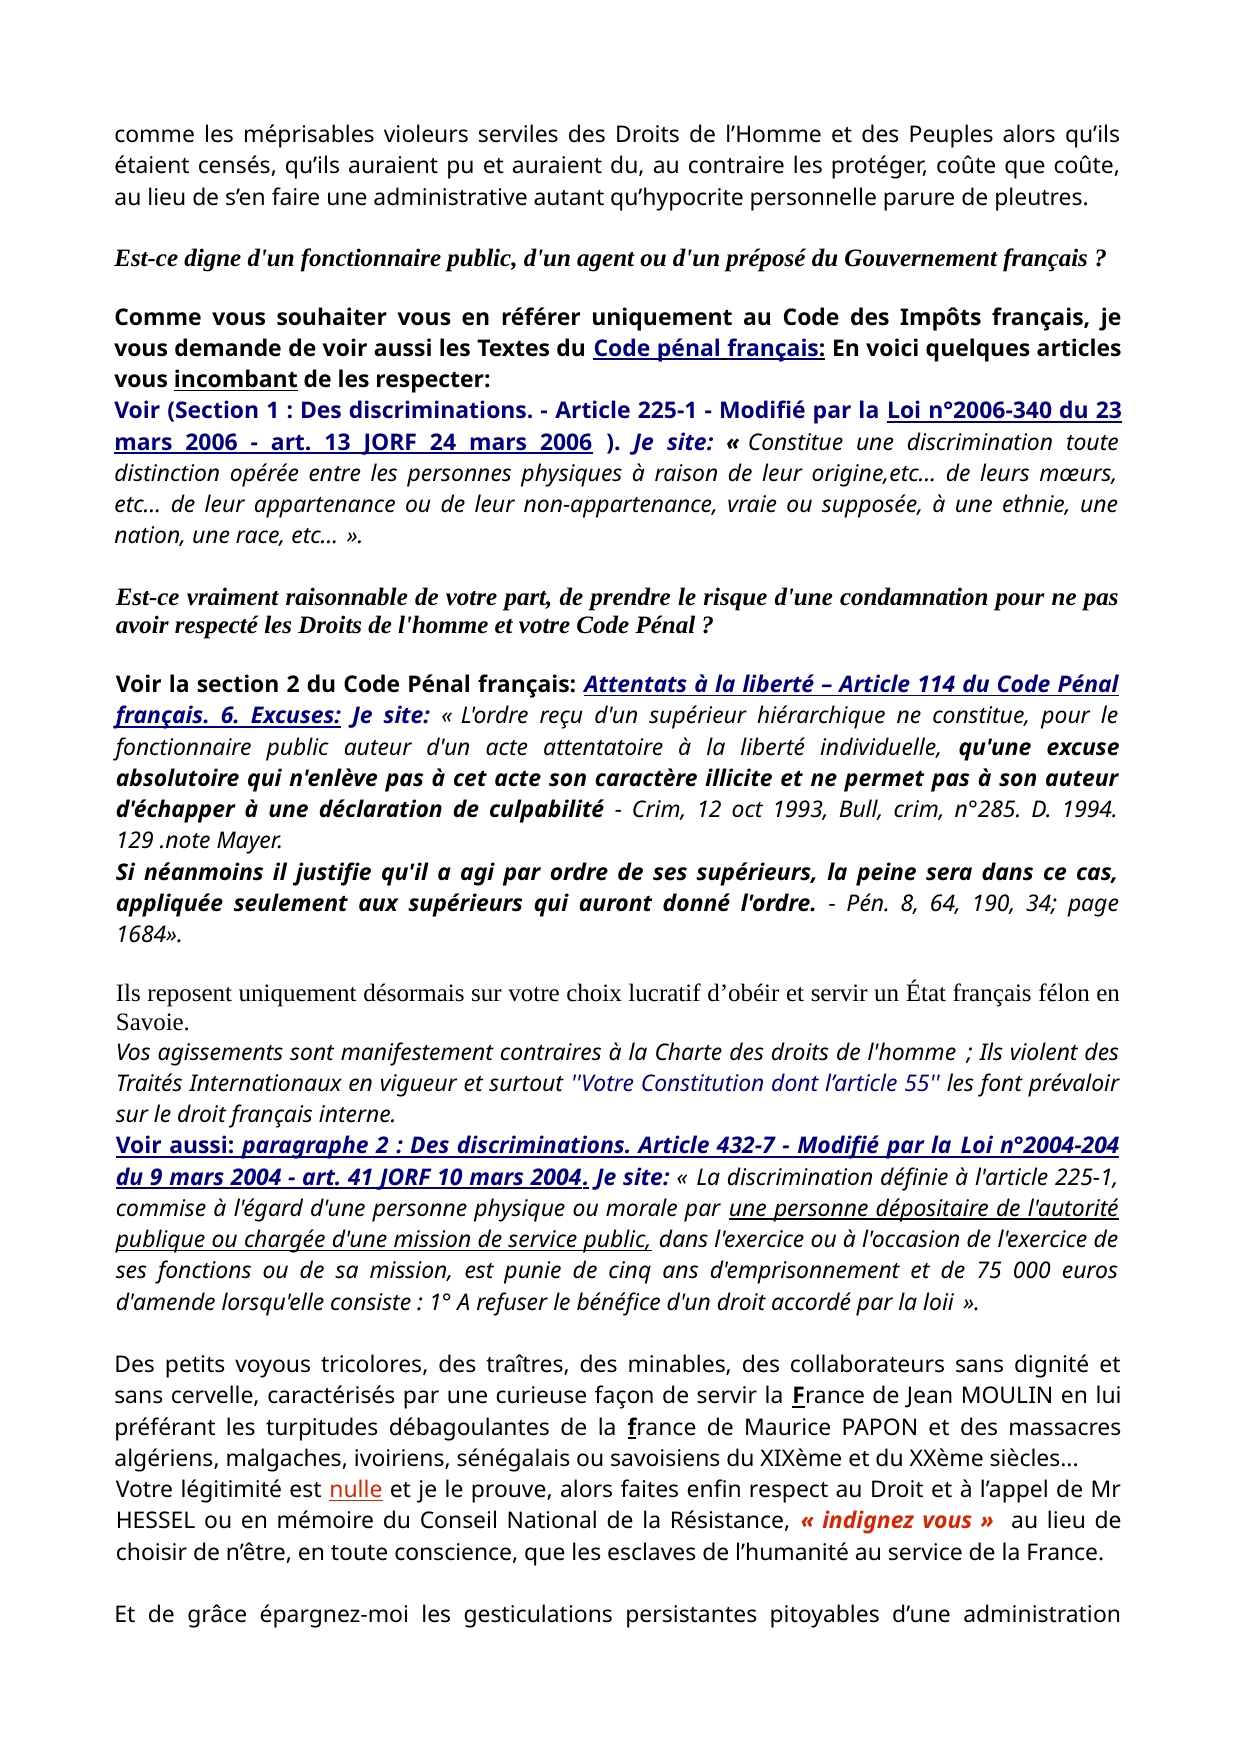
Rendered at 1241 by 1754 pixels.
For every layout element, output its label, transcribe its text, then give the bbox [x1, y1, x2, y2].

text Votre légitimité est nulle et je le prouve, alors faites enfin respect au Droit et à l’appel de Mr HESSEL ou en mémoire du Conseil National de la Résistance, « indignez vous » au lieu de choisir de n’être, en toute conscience, que les esclaves de l’humanité au service de la France. [116, 1473, 1122, 1567]
text Voir (Section 1 : Des discriminations. - Article 225-1 - Modifié par la Loi n°2006-340 du 23 mars 2006 - art. 13 JORF 24 mars 2006 ). Je site: « Constitue une discrimination toute distinction opérée entre les personnes physiques à raison de leur origine,etc... de leurs mœurs, etc... de leur appartenance ou de leur non-appartenance, vraie ou supposée, à une ethnie, une nation, une race, etc... ». [114, 394, 1122, 551]
text Si néanmoins il justifie qu'il a agi par ordre de ses supérieurs, la peine sera dans ce cas, appliquée seulement aux supérieurs qui auront donné l'ordre. - Pén. 8, 64, 190, 34; page 1684». [116, 856, 1122, 949]
text Voir la section 2 du Code Pénal français: Attentats à la liberté – Article 114 du Code Pénal français. 6. Excuses: Je site: « L'ordre reçu d'un supérieur hiérarchique ne constitue, pour le fonctionnaire public auteur d'un acte attentatoire à la liberté individuelle, qu'une excuse absolutoire qui n'enlève pas à cet acte son caractère illicite et ne permet pas à son auteur d'échapper à une déclaration de culpabilité - Crim, 12 oct 1993, Bull, crim, n°285. D. 1994. 129 .note Mayer. [116, 668, 1122, 856]
text Comme vous souhaiter vous en référer uniquement au Code des Impôts français, je vous demande de voir aussi les Textes du Code pénal français: En voici quelques articles vous incombant de les respecter: [114, 301, 1122, 394]
text Ils reposent uniquement désormais sur votre choix lucratif d’obéir et servir un État français félon en Savoie. [116, 978, 1122, 1036]
text Voir aussi: paragraphe 2 : Des discriminations. Article 432-7 - Modifié par la Loi n°2004-204 du 9 mars 2004 - art. 41 JORF 10 mars 2004. Je site: « La discrimination définie à l'article 225-1, commise à l'égard d'une personne physique ou morale par une personne dépositaire de l'autorité publique ou chargée d'une mission de service public, dans l'exercice ou à l'occasion de l'exercice de ses fonctions ou de sa mission, est punie de cinq ans d'emprisonnement et de 75 000 euros d'amende lorsqu'elle consiste : 1° A refuser le bénéfice d'un droit accordé par la loii ». [116, 1129, 1122, 1317]
text Vos agissements sont manifestement contraires à la Charte des droits de l'homme ; Ils violent des Traités Internationaux en vigueur et surtout ''Votre Constitution dont l’article 55'' les font prévaloir sur le droit français interne. [116, 1036, 1122, 1129]
text Est-ce digne d'un fonctionnaire public, d'un agent ou d'un préposé du Gouvernement français ? [114, 243, 1122, 272]
text Et de grâce épargnez-moi les gesticulations persistantes pitoyables d’une administration [114, 1598, 1122, 1629]
text Des petits voyous tricolores, des traîtres, des minables, des collaborateurs sans dignité et sans cervelle, caractérisés par une curieuse façon de servir la France de Jean MOULIN en lui préférant les turpitudes débagoulantes de la france de Maurice PAPON et des massacres algériens, malgaches, ivoiriens, sénégalais ou savoisiens du XIXème et du XXème siècles... [114, 1348, 1122, 1473]
text Est-ce vraiment raisonnable de votre part, de prendre le risque d'une condamnation pour ne pas avoir respecté les Droits de l'homme et votre Code Pénal ? [116, 582, 1122, 639]
text comme les méprisables violeurs serviles des Droits de l’Homme et des Peuples alors qu’ils étaient censés, qu’ils auraient pu et auraient du, au contraire les protéger, coûte que coûte, au lieu de s’en faire une administrative autant qu’hypocrite personnelle parure de pleutres. [114, 118, 1122, 212]
